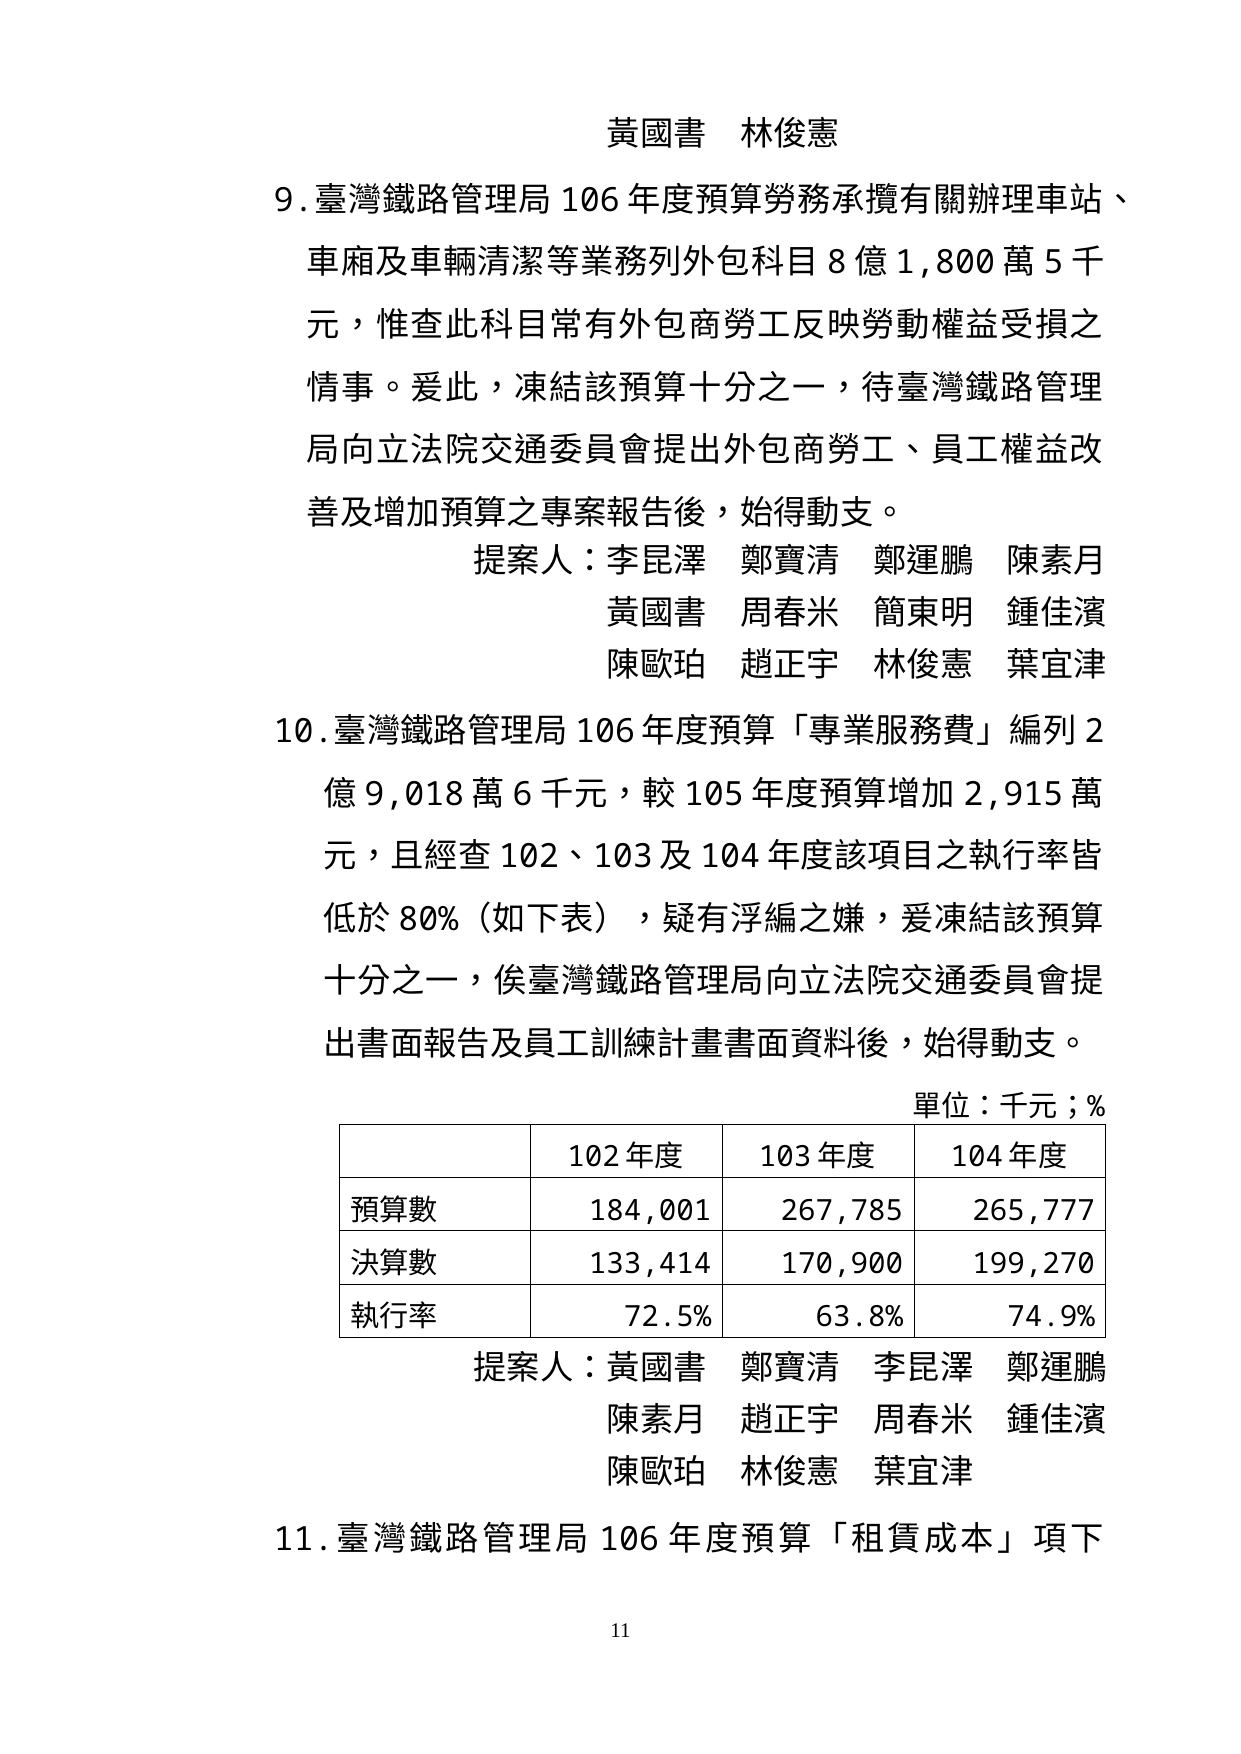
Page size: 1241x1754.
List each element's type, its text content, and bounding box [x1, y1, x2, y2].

table_cell 199,270 [915, 1231, 1105, 1283]
text 9.臺灣鐵路管理局106年度預算勞務承攬有關辦理車站、車廂及車輛清潔等業務列外包科目8億1,800萬5千元，惟查此科目常有外包商勞工反映勞動權益受損之情事。爰此，凍結該預算十分之一，待臺灣鐵路管理局向立法院交通委員會提出外包商勞工、員工權益改善及增加預算之專案報告後，始得動支。 [273, 155, 1104, 530]
table_cell 決算數 [340, 1231, 530, 1283]
text 11.臺灣鐵路管理局106年度預算「租賃成本」項下「服務費用—專業服務費」之委託調查研究費共計編列3,139萬6千元，用以辦理招商規劃等調查研究業務。然33項委託研究中，並沒有任何東部地區之相關研究，凸顯臺鐵局忽略東、西部車站均衡發展之重要性，亦無視東部地區近年因觀光成長而在各車站及周邊發展出來的商業需求。爰此，凍結「租賃成本」項下「專業服務費」編列3,773萬3千元之十分之一，俟臺灣鐵路管理局向立法院交通委員會說明改善、精進方案書面報告後，始得動支。 [273, 1494, 1104, 1556]
text 提案人：黃國書 鄭寶清 李昆澤 鄭運鵬 陳素月 趙正宇 周春米 鍾佳濱 陳歐珀 林俊憲 葉宜津 [473, 1338, 1117, 1494]
table_header 104年度 [915, 1125, 1105, 1177]
table_header [340, 1125, 530, 1177]
table_cell 執行率 [340, 1285, 530, 1337]
table_cell 63.8% [723, 1285, 914, 1337]
table_cell 265,777 [915, 1178, 1105, 1230]
table_cell 預算數 [340, 1178, 530, 1230]
text 黃國書 林俊憲 [473, 103, 1117, 155]
text 10.臺灣鐵路管理局106年度預算「專業服務費」編列2億9,018萬6千元，較105年度預算增加2,915萬元，且經查102、103及104年度該項目之執行率皆低於80%（如下表），疑有浮編之嫌，爰凍結該預算十分之一，俟臺灣鐵路管理局向立法院交通委員會提出書面報告及員工訓練計畫書面資料後，始得動支。 [273, 687, 1104, 1062]
table_header 103年度 [723, 1125, 914, 1177]
table_cell 184,001 [531, 1178, 722, 1230]
table_cell 170,900 [723, 1231, 914, 1283]
table_cell 72.5% [531, 1285, 722, 1337]
text 提案人：李昆澤 鄭寶清 鄭運鵬 陳素月 黃國書 周春米 簡東明 鍾佳濱 陳歐珀 趙正宇 林俊憲 葉宜津 [473, 530, 1117, 687]
table_cell 74.9% [915, 1285, 1105, 1337]
text 單位：千元；% [273, 1062, 1104, 1124]
table_cell 267,785 [723, 1178, 914, 1230]
table_header 102年度 [531, 1125, 722, 1177]
table_cell 133,414 [531, 1231, 722, 1283]
